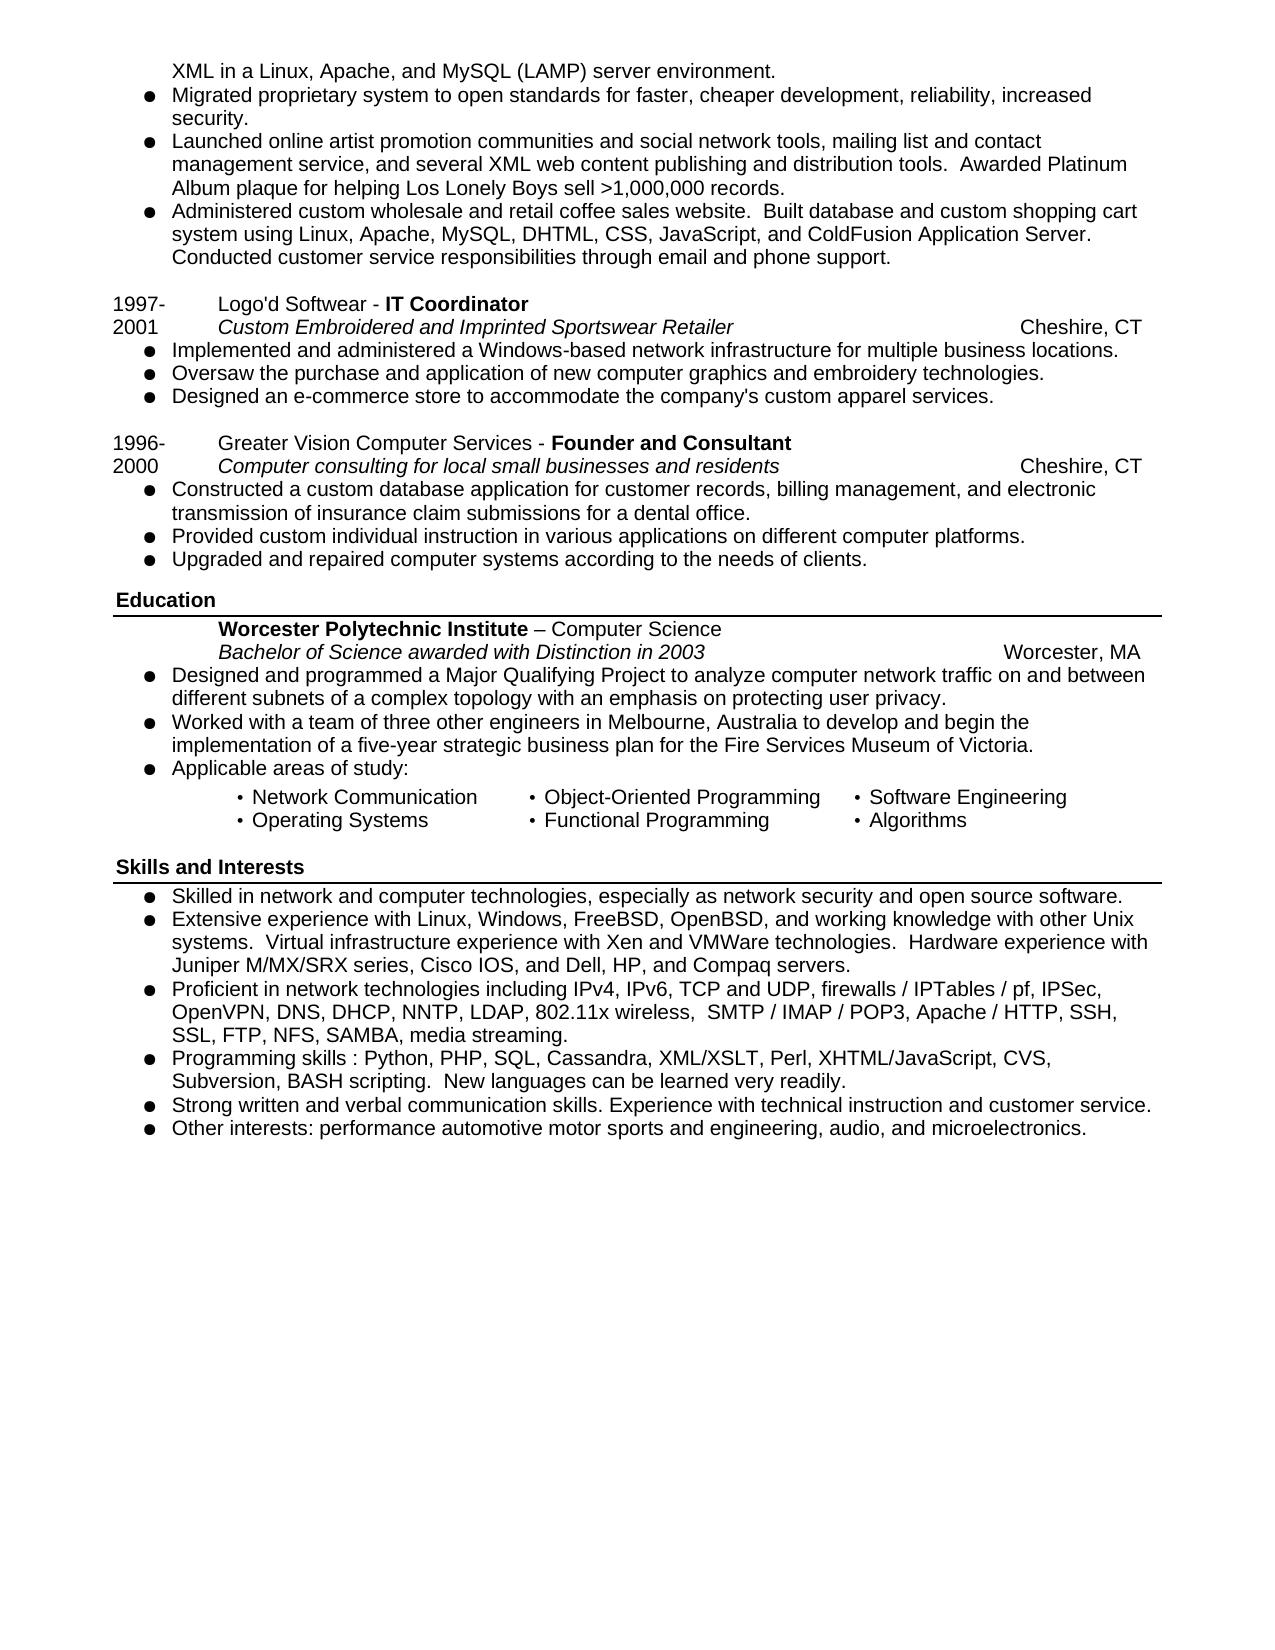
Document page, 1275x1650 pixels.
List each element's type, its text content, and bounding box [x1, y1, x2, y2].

list Designed an e-commerce store to accommodate the company's custom apparel services. [142, 385, 1162, 408]
list Provided custom individual instruction in various applications on different computer platforms. [142, 524, 1162, 548]
list Migrated proprietary system to open standards for faster, cheaper development, reliability, increased security. [142, 83, 1162, 130]
text 1996- Greater Vision Computer Services - Founder and Consultant [112, 432, 1162, 455]
text Worcester Polytechnic Institute – Computer Science [112, 617, 1162, 641]
list Launched online artist promotion communities and social network tools, mailing list and contact management service, and several XML web content publishing and distribution tools. Awarded Platinum Album plaque for helping Los Lonely Boys sell >1,000,000 records. [142, 130, 1162, 199]
list Oversaw the purchase and application of new computer graphics and embroidery technologies. [142, 362, 1162, 385]
list XML in a Linux, Apache, and MySQL (LAMP) server environment. [142, 60, 1162, 83]
text 2001 Custom Embroidered and Imprinted Sportswear Retailer Cheshire, CT [112, 316, 1162, 339]
text Education [112, 586, 1162, 617]
text 2000 Computer consulting for local small businesses and residents Cheshire, CT [112, 455, 1162, 478]
list Proficient in network technologies including IPv4, IPv6, TCP and UDP, firewalls / IPTables / pf, IPSec, OpenVPN, DNS, DHCP, NNTP, LDAP, 802.11x wireless, SMTP / IMAP / POP3, Apache / HTTP, SSH, SSL, FTP, NFS, SAMBA, media streaming. [142, 977, 1162, 1047]
table_header Software Engineering Algorithms [849, 780, 1162, 838]
list Strong written and verbal communication skills. Experience with technical instruction and customer service. [142, 1093, 1162, 1117]
list Extensive experience with Linux, Windows, FreeBSD, OpenBSD, and working knowledge with other Unix systems. Virtual infrastructure experience with Xen and VMWare technologies. Hardware experience with Juniper M/MX/SRX series, Cisco IOS, and Dell, HP, and Compaq servers. [142, 907, 1162, 977]
list Skilled in network and computer technologies, especially as network security and open source software. [142, 884, 1162, 907]
text Skills and Interests [112, 853, 1162, 884]
list Applicable areas of study: [142, 757, 1162, 780]
text 1997- Logo'd Softwear - IT Coordinator [112, 292, 1162, 316]
list Constructed a custom database application for customer records, billing management, and electronic transmission of insurance claim submissions for a dental office. [142, 478, 1162, 524]
list Programming skills : Python, PHP, SQL, Cassandra, XML/XSLT, Perl, XHTML/JavaScript, CVS, Subversion, BASH scripting. New languages can be learned very readily. [142, 1047, 1162, 1093]
list Implemented and administered a Windows-based network infrastructure for multiple business locations. [142, 339, 1162, 362]
list Other interests: performance automotive motor sports and engineering, audio, and microelectronics. [142, 1117, 1162, 1140]
text Bachelor of Science awarded with Distinction in 2003 Worcester, MA [112, 641, 1162, 664]
table_header Network Communication Operating Systems [231, 780, 523, 838]
list Administered custom wholesale and retail coffee sales website. Built database and custom shopping cart system using Linux, Apache, MySQL, DHTML, CSS, JavaScript, and ColdFusion Application Server. Conducted customer service responsibilities through email and phone support. [142, 199, 1162, 269]
list Worked with a team of three other engineers in Melbourne, Australia to develop and begin the implementation of a five-year strategic business plan for the Fire Services Museum of Victoria. [142, 710, 1162, 757]
table_header Object-Oriented Programming Functional Programming [523, 780, 848, 838]
list Upgraded and repaired computer systems according to the needs of clients. [142, 548, 1162, 571]
list Designed and programmed a Major Qualifying Project to analyze computer network traffic on and between different subnets of a complex topology with an emphasis on protecting user privacy. [142, 664, 1162, 710]
